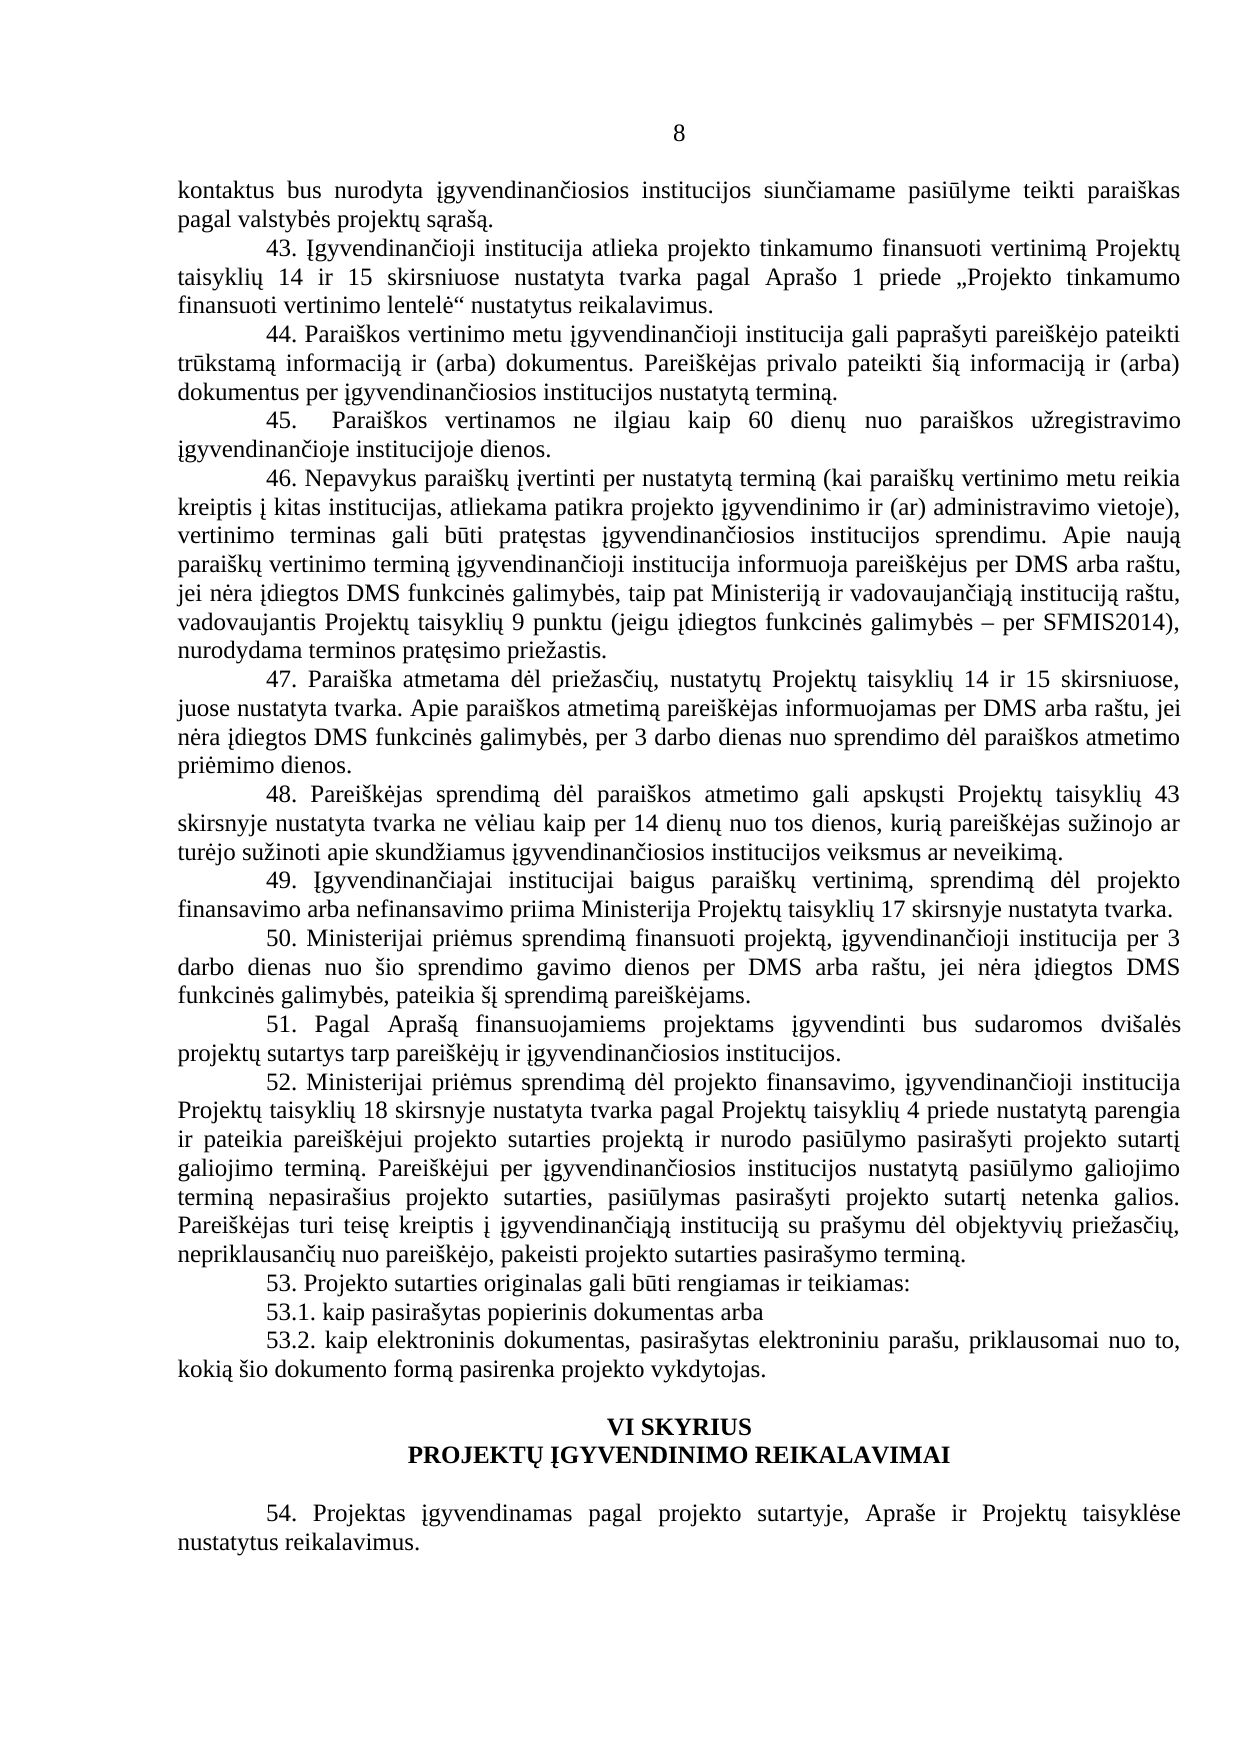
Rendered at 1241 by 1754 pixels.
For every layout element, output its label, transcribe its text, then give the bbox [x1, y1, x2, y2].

text PROJEKTŲ ĮGYVENDINIMO REIKALAVIMAI [177, 1441, 1181, 1469]
text 50. Ministerijai priėmus sprendimą finansuoti projektą, įgyvendinančioji institucija per 3 darbo dienas nuo šio sprendimo gavimo dienos per DMS arba raštu, jei nėra įdiegtos DMS funkcinės galimybės, pateikia šį sprendimą pareiškėjams. [177, 923, 1181, 1009]
text 54. Projektas įgyvendinamas pagal projekto sutartyje, Apraše ir Projektų taisyklėse nustatytus reikalavimus. [177, 1498, 1181, 1556]
text 51. Pagal Aprašą finansuojamiems projektams įgyvendinti bus sudaromos dvišalės projektų sutartys tarp pareiškėjų ir įgyvendinančiosios institucijos. [177, 1009, 1181, 1067]
text 44. Paraiškos vertinimo metu įgyvendinančioji institucija gali paprašyti pareiškėjo pateikti trūkstamą informaciją ir (arba) dokumentus. Pareiškėjas privalo pateikti šią informaciją ir (arba) dokumentus per įgyvendinančiosios institucijos nustatytą terminą. [177, 319, 1181, 406]
text 47. Paraiška atmetama dėl priežasčių, nustatytų Projektų taisyklių 14 ir 15 skirsniuose, juose nustatyta tvarka. Apie paraiškos atmetimą pareiškėjas informuojamas per DMS arba raštu, jei nėra įdiegtos DMS funkcinės galimybės, per 3 darbo dienas nuo sprendimo dėl paraiškos atmetimo priėmimo dienos. [177, 664, 1181, 779]
text VI SKYRIUS [177, 1412, 1181, 1441]
text 45. Paraiškos vertinamos ne ilgiau kaip 60 dienų nuo paraiškos užregistravimo įgyvendinančioje institucijoje dienos. [177, 406, 1181, 463]
text 46. Nepavykus paraiškų įvertinti per nustatytą terminą (kai paraiškų vertinimo metu reikia kreiptis į kitas institucijas, atliekama patikra projekto įgyvendinimo ir (ar) administravimo vietoje), vertinimo terminas gali būti pratęstas įgyvendinančiosios institucijos sprendimu. Apie naują paraiškų vertinimo terminą įgyvendinančioji institucija informuoja pareiškėjus per DMS arba raštu, jei nėra įdiegtos DMS funkcinės galimybės, taip pat Ministeriją ir vadovaujančiąją instituciją raštu, vadovaujantis Projektų taisyklių 9 punktu (jeigu įdiegtos funkcinės galimybės – per SFMIS2014), nurodydama terminos pratęsimo priežastis. [177, 463, 1181, 664]
text 48. Pareiškėjas sprendimą dėl paraiškos atmetimo gali apskųsti Projektų taisyklių 43 skirsnyje nustatyta tvarka ne vėliau kaip per 14 dienų nuo tos dienos, kurią pareiškėjas sužinojo ar turėjo sužinoti apie skundžiamus įgyvendinančiosios institucijos veiksmus ar neveikimą. [177, 779, 1181, 866]
text 53. Projekto sutarties originalas gali būti rengiamas ir teikiamas: [177, 1268, 1181, 1297]
text kontaktus bus nurodyta įgyvendinančiosios institucijos siunčiamame pasiūlyme teikti paraiškas pagal valstybės projektų sąrašą. [177, 176, 1181, 233]
text 52. Ministerijai priėmus sprendimą dėl projekto finansavimo, įgyvendinančioji institucija Projektų taisyklių 18 skirsnyje nustatyta tvarka pagal Projektų taisyklių 4 priede nustatytą parengia ir pateikia pareiškėjui projekto sutarties projektą ir nurodo pasiūlymo pasirašyti projekto sutartį galiojimo terminą. Pareiškėjui per įgyvendinančiosios institucijos nustatytą pasiūlymo galiojimo terminą nepasirašius projekto sutarties, pasiūlymas pasirašyti projekto sutartį netenka galios. Pareiškėjas turi teisę kreiptis į įgyvendinančiąją instituciją su prašymu dėl objektyvių priežasčių, nepriklausančių nuo pareiškėjo, pakeisti projekto sutarties pasirašymo terminą. [177, 1067, 1181, 1268]
text 49. Įgyvendinančiajai institucijai baigus paraiškų vertinimą, sprendimą dėl projekto finansavimo arba nefinansavimo priima Ministerija Projektų taisyklių 17 skirsnyje nustatyta tvarka. [177, 866, 1181, 923]
text 43. Įgyvendinančioji institucija atlieka projekto tinkamumo finansuoti vertinimą Projektų taisyklių 14 ir 15 skirsniuose nustatyta tvarka pagal Aprašo 1 priede „Projekto tinkamumo finansuoti vertinimo lentelė“ nustatytus reikalavimus. [177, 233, 1181, 319]
text 53.1. kaip pasirašytas popierinis dokumentas arba [177, 1297, 1181, 1326]
text 53.2. kaip elektroninis dokumentas, pasirašytas elektroniniu parašu, priklausomai nuo to, kokią šio dokumento formą pasirenka projekto vykdytojas. [177, 1326, 1181, 1383]
